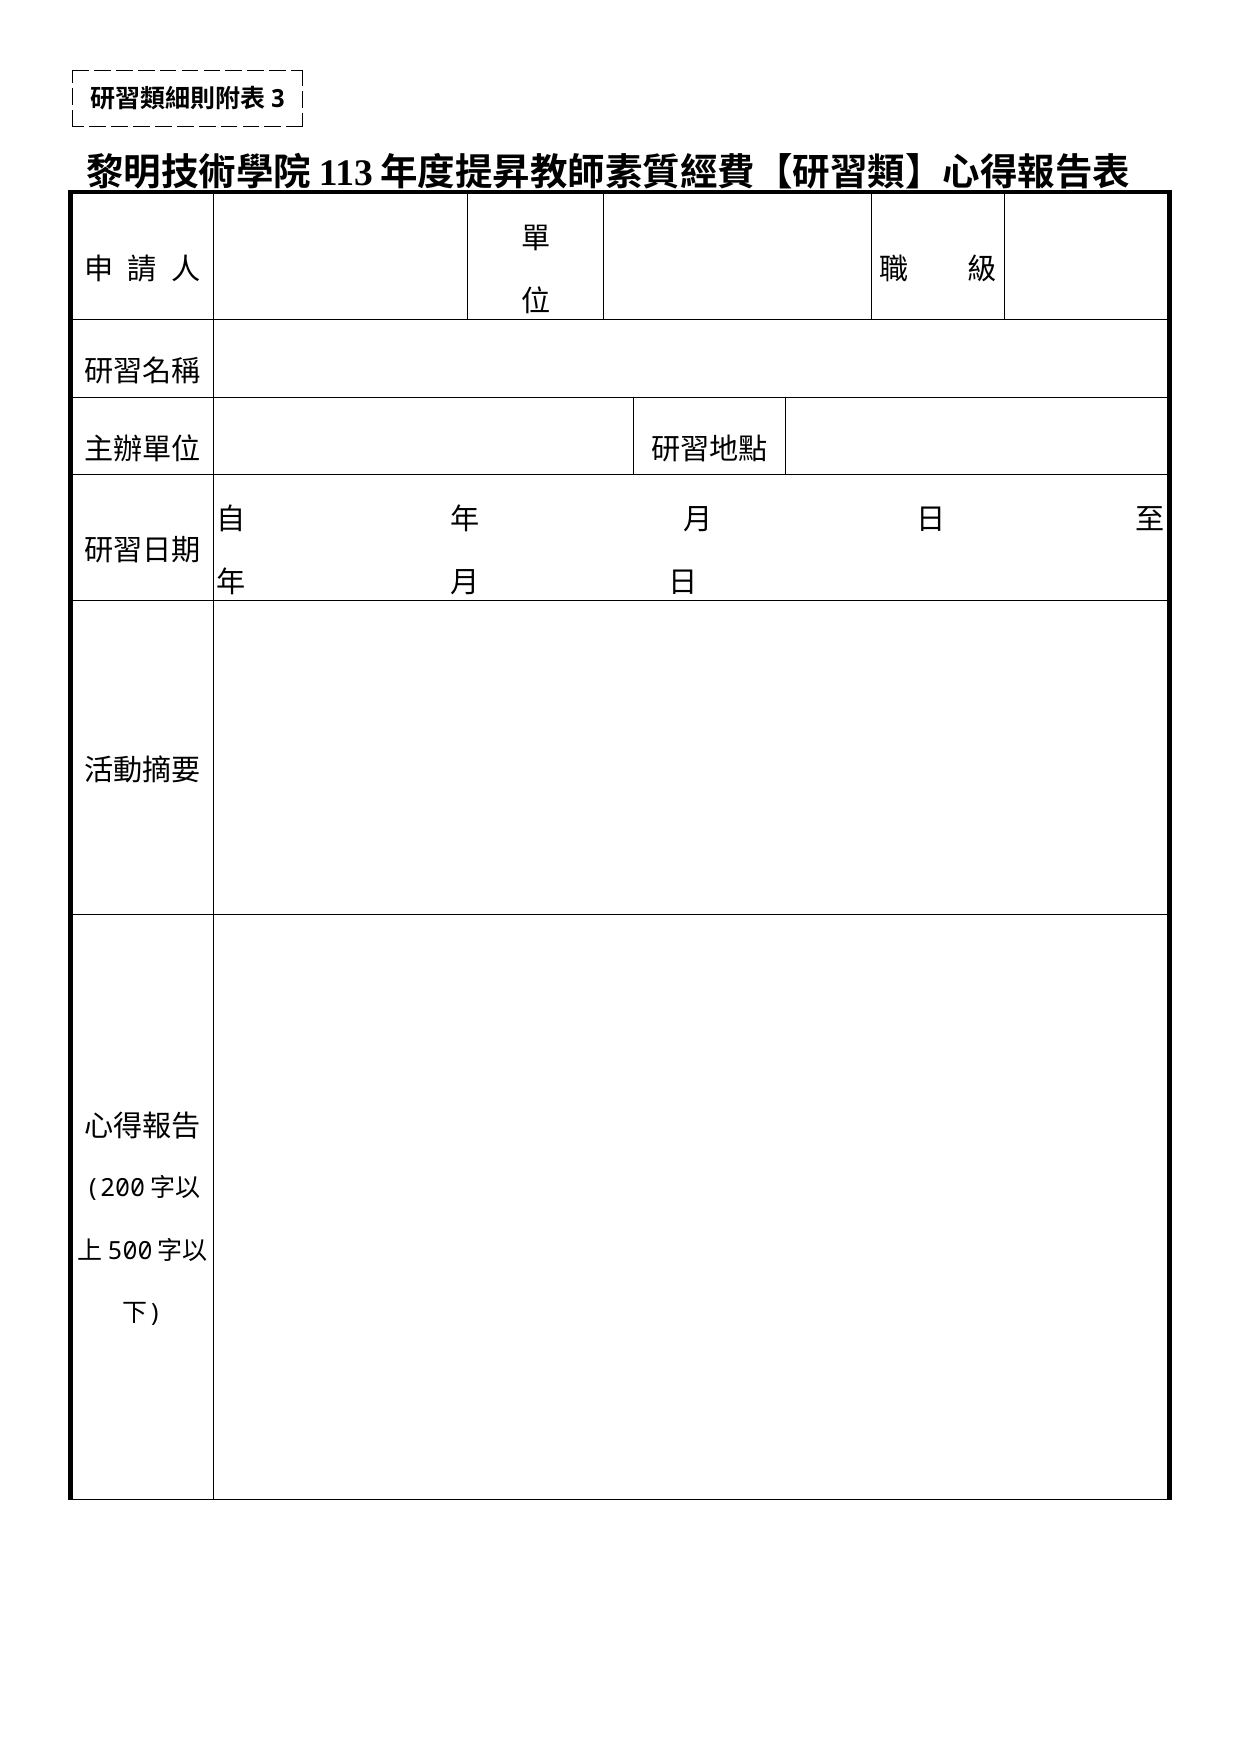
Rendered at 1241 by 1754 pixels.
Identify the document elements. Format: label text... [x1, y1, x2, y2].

table_cell 主辦單位 [73, 398, 213, 474]
table_cell 研習名稱 [73, 320, 213, 397]
table_header 申 請 人 [73, 194, 213, 319]
table_cell 研習地點 [634, 398, 785, 474]
table_header [1005, 194, 1167, 319]
table_cell [214, 320, 1167, 397]
table_cell [214, 915, 1167, 1499]
table_header 單 位 [468, 194, 603, 319]
table_header 職 級 [872, 194, 1004, 319]
table_cell [214, 398, 633, 474]
text 研習類細則附表3 [88, 78, 287, 114]
table_cell 自 年 月 日 至 年 月 日 [214, 475, 1167, 600]
table_header [214, 194, 467, 319]
table_cell 研習日期 [73, 475, 213, 600]
table_cell 心得報告 (200字以上500字以下) [73, 915, 213, 1499]
text 黎明技術學院113年度提昇教師素質經費【研習類】心得報告表 [69, 69, 1147, 189]
table_cell [214, 601, 1167, 914]
table_cell [786, 398, 1167, 474]
table_header [604, 194, 871, 319]
table_cell 活動摘要 [73, 601, 213, 914]
